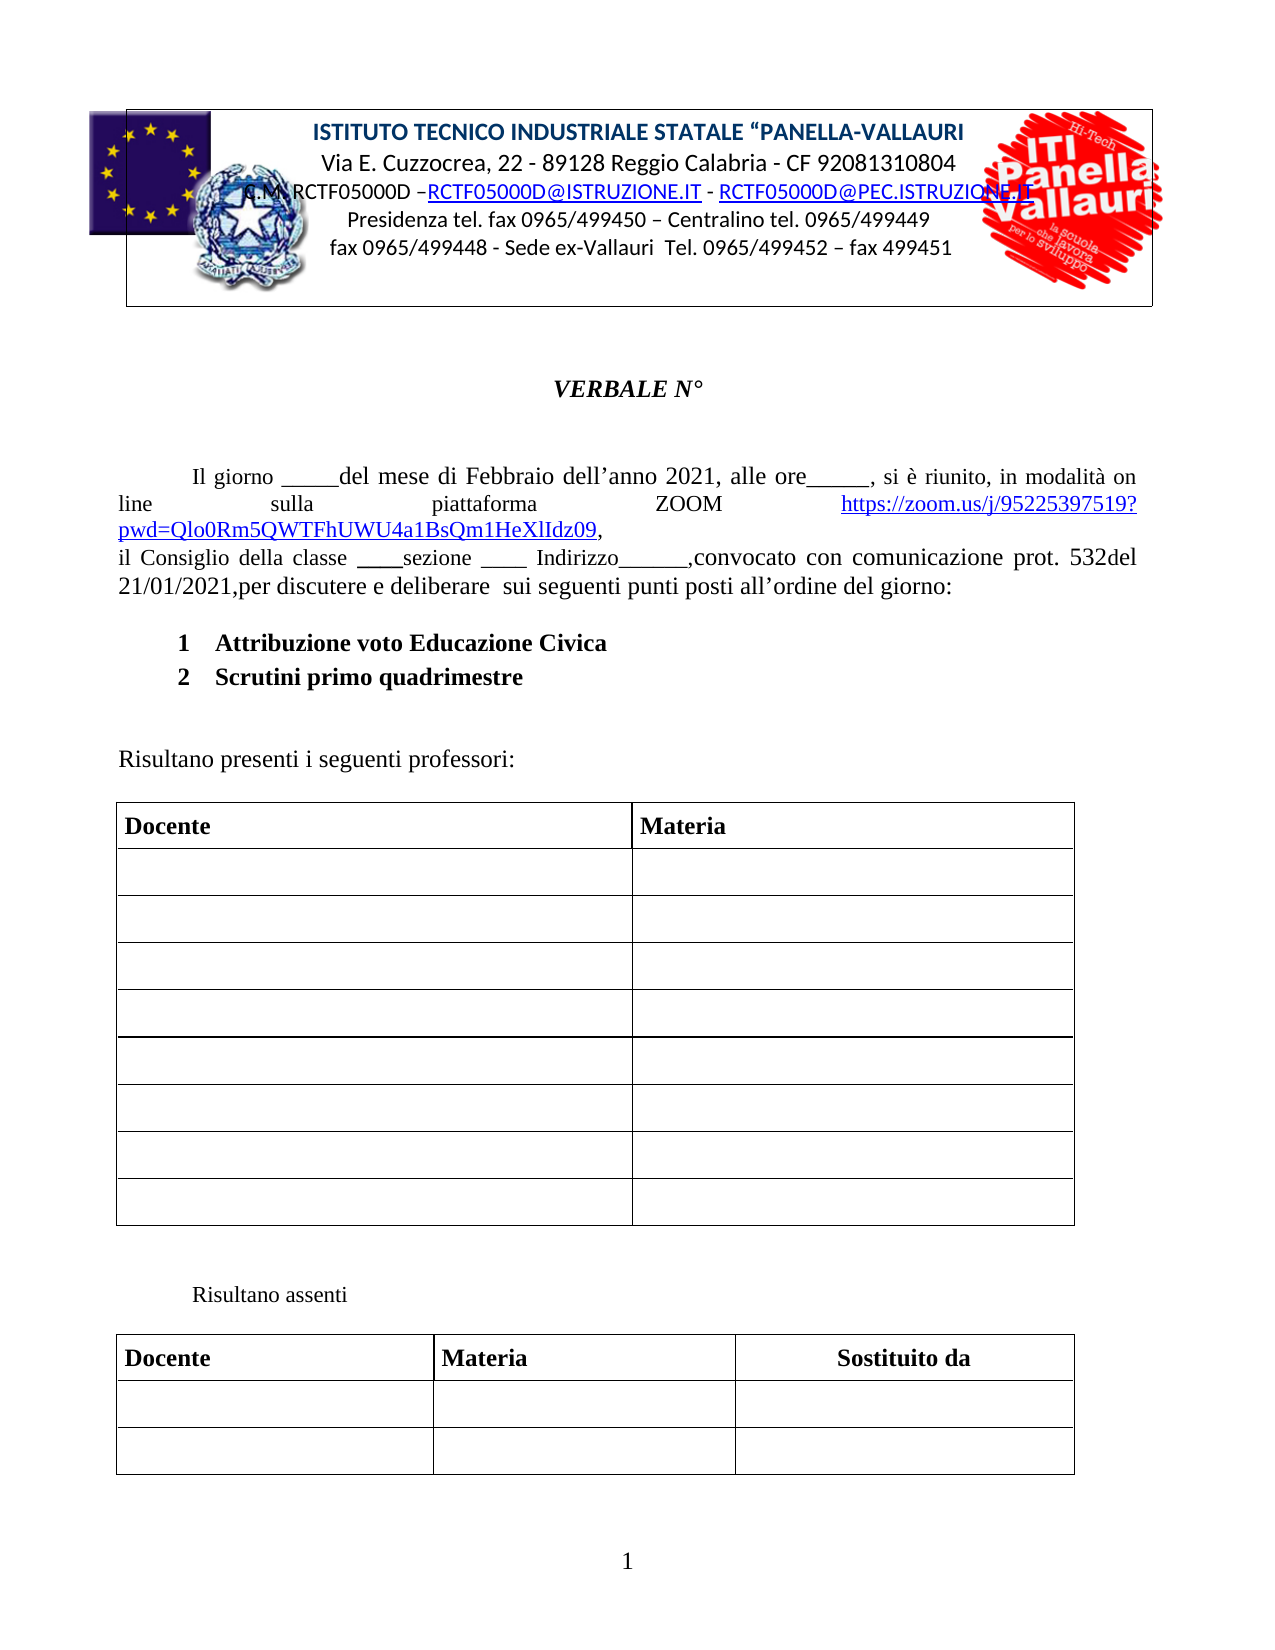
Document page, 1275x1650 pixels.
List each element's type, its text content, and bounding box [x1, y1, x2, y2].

text Presidenza tel. fax 0965/499450 – Centralino tel. 0965/499449 [141, 205, 1137, 233]
table_header Materia [633, 803, 1074, 848]
table_cell [117, 896, 632, 942]
text Via E. Cuzzocrea, 22 - 89128 Reggio Calabria - CF 92081310804 [141, 147, 1137, 177]
text Risultano presenti i seguenti professori: [118, 744, 1137, 773]
table_cell [633, 848, 1074, 895]
text C.M. RCTF05000D –RCTF05000D@ISTRUZIONE.IT - RCTF05000D@PEC.ISTRUZIONE.IT [141, 177, 1137, 205]
table_cell [117, 943, 632, 989]
table_cell [117, 1428, 433, 1474]
table_cell [117, 1132, 632, 1178]
table_cell [117, 849, 632, 895]
text ISTITUTO TECNICO INDUSTRIALE STATALE “PANELLA-VALLAURI [141, 116, 1137, 147]
table_cell [633, 1131, 1074, 1178]
table_header Docente [117, 1335, 433, 1379]
table_cell [633, 1178, 1074, 1225]
text Risultano assenti [118, 1281, 1137, 1307]
table_cell [633, 895, 1074, 942]
table_cell [633, 1036, 1074, 1083]
text fax 0965/499448 - Sede ex-Vallauri Tel. 0965/499452 – fax 499451 [141, 233, 1137, 261]
list Scrutini primo quadrimestre [177, 662, 1137, 690]
table_cell [736, 1427, 1074, 1474]
table_cell [117, 1179, 632, 1225]
table_cell [117, 1381, 433, 1427]
text VERBALE N° [118, 374, 1137, 403]
table_header Sostituito da [736, 1335, 1074, 1379]
picture [1153, 108, 1171, 293]
table_cell [633, 989, 1074, 1036]
table_cell [434, 1381, 735, 1427]
table_cell [633, 1084, 1074, 1131]
list Attribuzione voto Educazione Civica [177, 628, 1137, 657]
picture [975, 110, 1152, 293]
table_cell [117, 990, 632, 1036]
table_cell [434, 1428, 735, 1474]
table_cell [736, 1380, 1074, 1427]
table_cell [117, 1037, 632, 1083]
table_cell [633, 942, 1074, 989]
text Il giorno _____del mese di Febbraio dell’anno 2021, alle ore_____, si è riunito, in modalità on line sulla piattaforma ZOOM https://zoom.us/j/95225397519?pwd=Qlo0Rm5QWTFhUWU4a1BsQm1HeXlIdz09, [118, 461, 1137, 542]
picture [89, 111, 126, 293]
table_cell [117, 1085, 632, 1131]
picture [127, 111, 310, 293]
table_header Docente [117, 803, 631, 848]
text il Consiglio della classe ____sezione ____ Indirizzo______,convocato con comunicazione prot. 532del 21/01/2021,per discutere e deliberare sui seguenti punti posti all’ordine del giorno: [118, 542, 1137, 600]
table_header Materia [435, 1335, 735, 1379]
